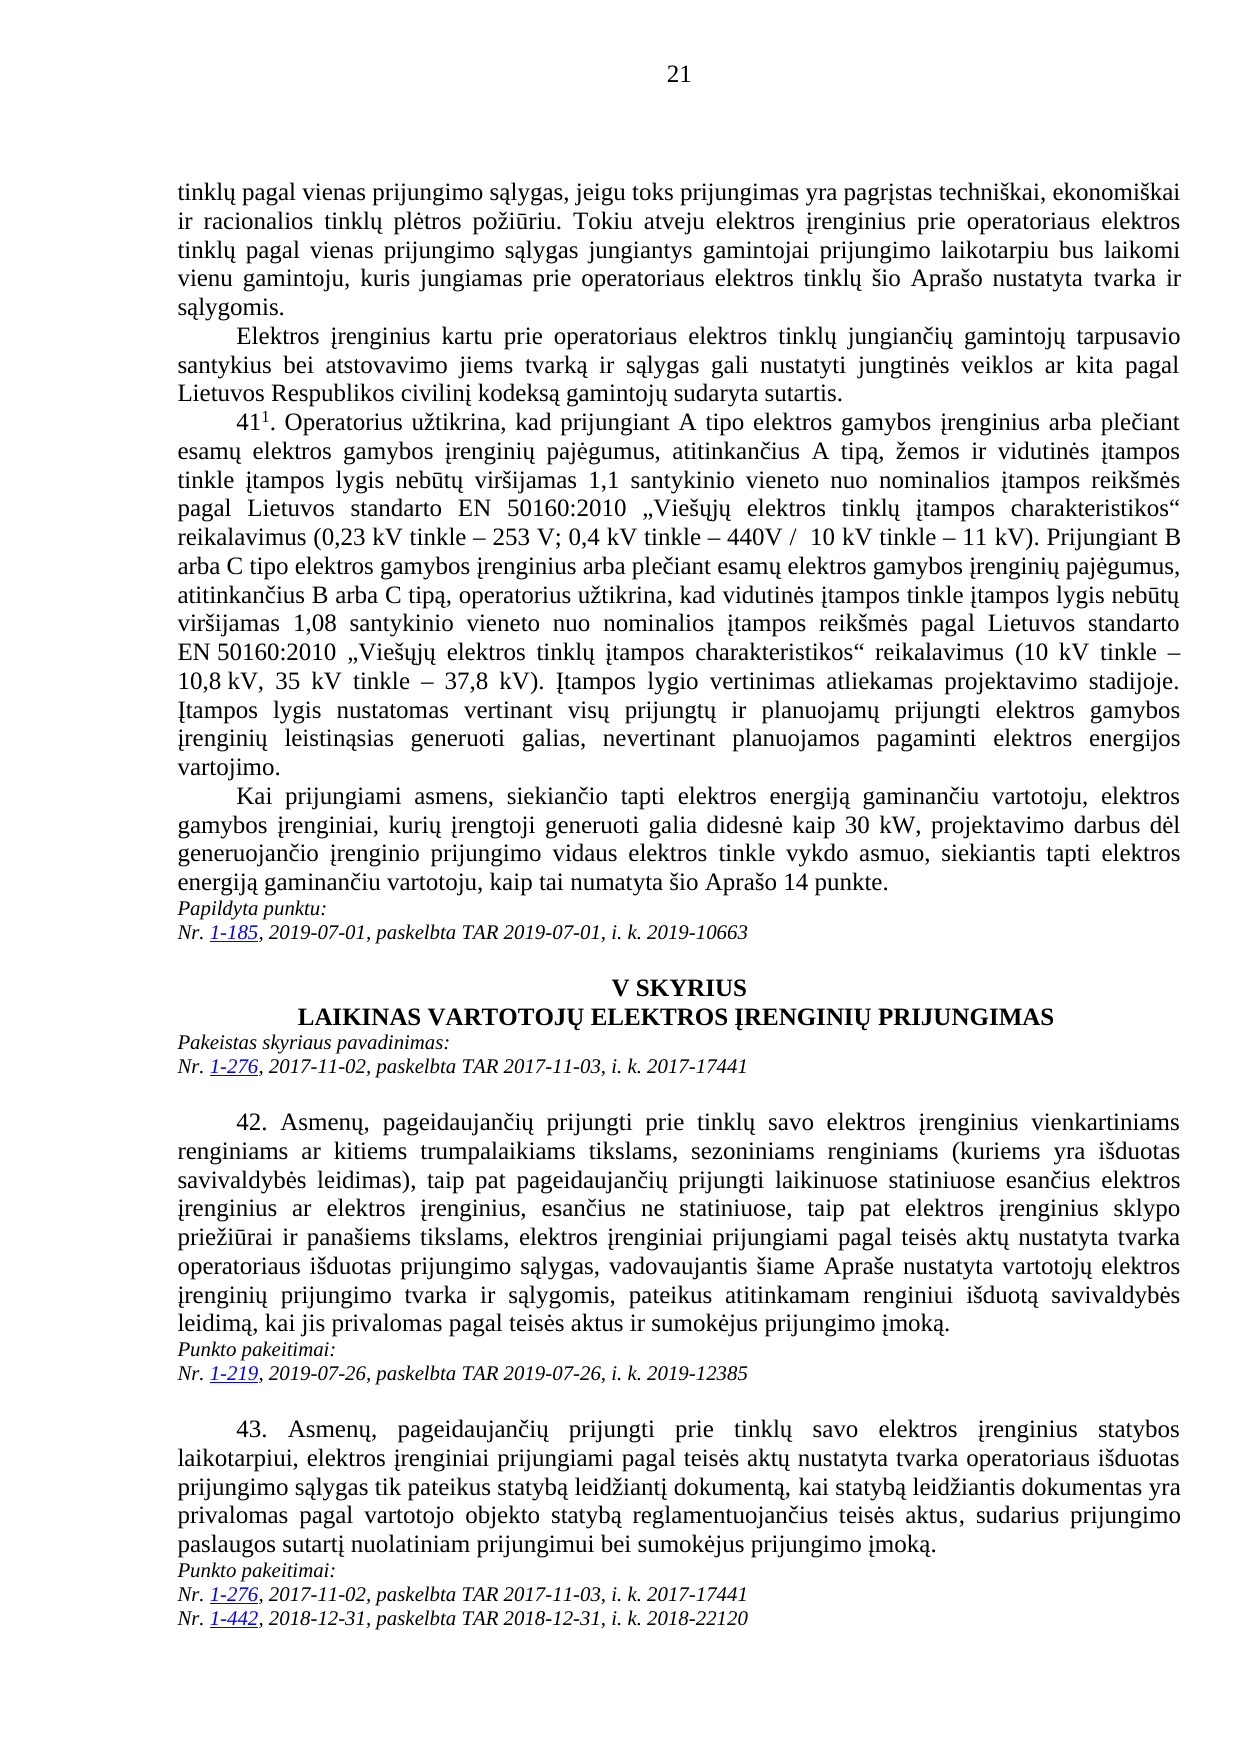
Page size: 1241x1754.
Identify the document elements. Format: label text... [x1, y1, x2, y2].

text Punkto pakeitimai: [177, 1558, 1181, 1582]
text Papildyta punktu: [177, 896, 1181, 920]
text V SKYRIUS [177, 973, 1181, 1002]
text Pakeistas skyriaus pavadinimas: [177, 1030, 1181, 1054]
text Elektros įrenginius kartu prie operatoriaus elektros tinklų jungiančių gamintojų tarpusavio santykius bei atstovavimo jiems tvarką ir sąlygas gali nustatyti jungtinės veiklos ar kita pagal Lietuvos Respublikos civilinį kodeksą gamintojų sudaryta sutartis. [177, 321, 1181, 407]
text Nr. 1-185, 2019-07-01, paskelbta TAR 2019-07-01, i. k. 2019-10663 [177, 920, 1181, 944]
text 42. Asmenų, pageidaujančių prijungti prie tinklų savo elektros įrenginius vienkartiniams renginiams ar kitiems trumpalaikiams tikslams, sezoniniams renginiams (kuriems yra išduotas savivaldybės leidimas), taip pat pageidaujančių prijungti laikinuose statiniuose esančius elektros įrenginius ar elektros įrenginius, esančius ne statiniuose, taip pat elektros įrenginius sklypo priežiūrai ir panašiems tikslams, elektros įrenginiai prijungiami pagal teisės aktų nustatyta tvarka operatoriaus išduotas prijungimo sąlygas, vadovaujantis šiame Apraše nustatyta vartotojų elektros įrenginių prijungimo tvarka ir sąlygomis, pateikus atitinkamam renginiui išduotą savivaldybės leidimą, kai jis privalomas pagal teisės aktus ir sumokėjus prijungimo įmoką. [177, 1107, 1181, 1337]
text Nr. 1-276, 2017-11-02, paskelbta TAR 2017-11-03, i. k. 2017-17441 [177, 1054, 1181, 1078]
text 411. Operatorius užtikrina, kad prijungiant A tipo elektros gamybos įrenginius arba plečiant esamų elektros gamybos įrenginių pajėgumus, atitinkančius A tipą, žemos ir vidutinės įtampos tinkle įtampos lygis nebūtų viršijamas 1,1 santykinio vieneto nuo nominalios įtampos reikšmės pagal Lietuvos standarto EN 50160:2010 „Viešųjų elektros tinklų įtampos charakteristikos“ reikalavimus (0,23 kV tinkle – 253 V; 0,4 kV tinkle – 440V / 10 kV tinkle – 11 kV). Prijungiant B arba C tipo elektros gamybos įrenginius arba plečiant esamų elektros gamybos įrenginių pajėgumus, atitinkančius B arba C tipą, operatorius užtikrina, kad vidutinės įtampos tinkle įtampos lygis nebūtų viršijamas 1,08 santykinio vieneto nuo nominalios įtampos reikšmės pagal Lietuvos standarto EN 50160:2010 „Viešųjų elektros tinklų įtampos charakteristikos“ reikalavimus (10 kV tinkle – 10,8 kV, 35 kV tinkle – 37,8 kV). Įtampos lygio vertinimas atliekamas projektavimo stadijoje. Įtampos lygis nustatomas vertinant visų prijungtų ir planuojamų prijungti elektros gamybos įrenginių leistinąsias generuoti galias, nevertinant planuojamos pagaminti elektros energijos vartojimo. [177, 407, 1181, 781]
text Nr. 1-442, 2018-12-31, paskelbta TAR 2018-12-31, i. k. 2018-22120 [177, 1606, 1181, 1630]
text 43. Asmenų, pageidaujančių prijungti prie tinklų savo elektros įrenginius statybos laikotarpiui, elektros įrenginiai prijungiami pagal teisės aktų nustatyta tvarka operatoriaus išduotas prijungimo sąlygas tik pateikus statybą leidžiantį dokumentą, kai statybą leidžiantis dokumentas yra privalomas pagal vartotojo objekto statybą reglamentuojančius teisės aktus, sudarius prijungimo paslaugos sutartį nuolatiniam prijungimui bei sumokėjus prijungimo įmoką. [177, 1414, 1181, 1558]
text Nr. 1-276, 2017-11-02, paskelbta TAR 2017-11-03, i. k. 2017-17441 [177, 1582, 1181, 1606]
text Nr. 1-219, 2019-07-26, paskelbta TAR 2019-07-26, i. k. 2019-12385 [177, 1361, 1181, 1385]
text Kai prijungiami asmens, siekiančio tapti elektros energiją gaminančiu vartotoju, elektros gamybos įrenginiai, kurių įrengtoji generuoti galia didesnė kaip 30 kW, projektavimo darbus dėl generuojančio įrenginio prijungimo vidaus elektros tinkle vykdo asmuo, siekiantis tapti elektros energiją gaminančiu vartotoju, kaip tai numatyta šio Aprašo 14 punkte. [177, 781, 1181, 896]
text tinklų pagal vienas prijungimo sąlygas, jeigu toks prijungimas yra pagrįstas techniškai, ekonomiškai ir racionalios tinklų plėtros požiūriu. Tokiu atveju elektros įrenginius prie operatoriaus elektros tinklų pagal vienas prijungimo sąlygas jungiantys gamintojai prijungimo laikotarpiu bus laikomi vienu gamintoju, kuris jungiamas prie operatoriaus elektros tinklų šio Aprašo nustatyta tvarka ir sąlygomis. [177, 177, 1181, 321]
text Punkto pakeitimai: [177, 1337, 1181, 1361]
text LAIKINAS VARTOTOJŲ ELEKTROS ĮRENGINIŲ PRIJUNGIMAS [177, 1002, 1181, 1030]
